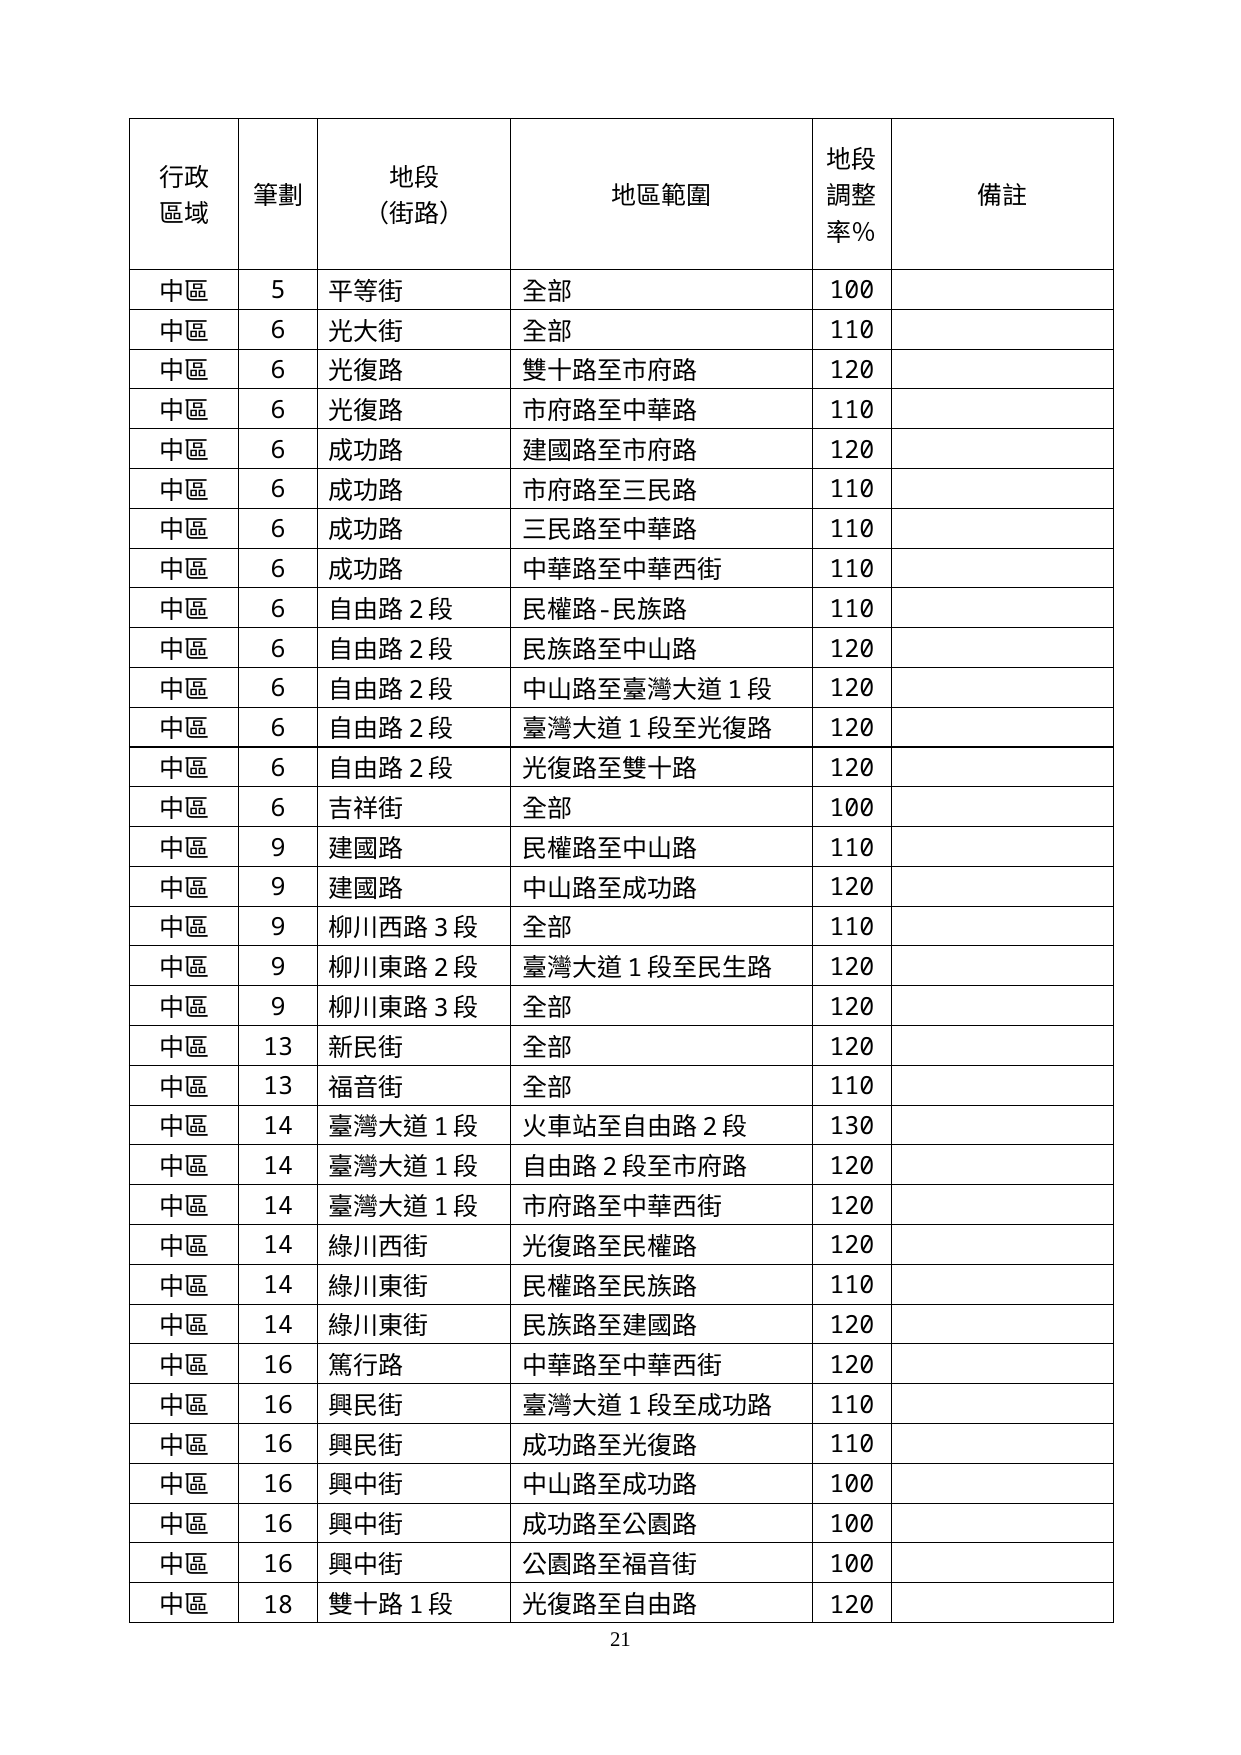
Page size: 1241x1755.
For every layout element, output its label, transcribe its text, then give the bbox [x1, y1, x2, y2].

table_cell 110 [813, 1424, 891, 1463]
table_cell 成功路 [318, 549, 510, 587]
table_cell 中區 [130, 986, 238, 1025]
table_cell 中區 [130, 350, 238, 388]
table_cell 6 [239, 429, 317, 468]
table_cell 16 [239, 1464, 317, 1502]
table_cell 福音街 [318, 1066, 510, 1104]
table_cell 民族路至中山路 [511, 628, 812, 667]
table_cell 興民街 [318, 1424, 510, 1463]
table_cell 全部 [511, 787, 812, 826]
table_cell 中區 [130, 1066, 238, 1104]
table_cell 市府路至中華路 [511, 389, 812, 428]
table_cell [892, 628, 1113, 667]
table_cell 100 [813, 1504, 891, 1542]
table_cell 成功路至光復路 [511, 1424, 812, 1463]
table_cell [892, 867, 1113, 906]
table_cell 柳川東路3段 [318, 986, 510, 1025]
table_cell 中區 [130, 668, 238, 707]
table_cell 中區 [130, 1026, 238, 1065]
table_cell [892, 1026, 1113, 1065]
table_cell 三民路至中華路 [511, 509, 812, 547]
table_cell 興中街 [318, 1504, 510, 1542]
table_cell 120 [813, 867, 891, 906]
table_cell [892, 1265, 1113, 1303]
table_cell 16 [239, 1543, 317, 1582]
table_cell 120 [813, 1026, 891, 1065]
table_header 筆劃 [239, 119, 317, 269]
table_cell 全部 [511, 1026, 812, 1065]
table_cell 中山路至成功路 [511, 1464, 812, 1502]
table_cell 130 [813, 1106, 891, 1144]
table_cell 全部 [511, 310, 812, 348]
table_cell 柳川西路3段 [318, 907, 510, 945]
table_cell 120 [813, 946, 891, 985]
table_cell 110 [813, 1066, 891, 1104]
table_cell 民族路至建國路 [511, 1305, 812, 1343]
table_cell 光復路至民權路 [511, 1225, 812, 1264]
table_cell 建國路 [318, 827, 510, 866]
table_cell 120 [813, 1225, 891, 1264]
table_cell 中區 [130, 787, 238, 826]
table_cell [892, 827, 1113, 866]
table_cell [892, 1504, 1113, 1542]
table_cell 中區 [130, 907, 238, 945]
table_cell 臺灣大道1段至成功路 [511, 1384, 812, 1423]
table_cell 中區 [130, 946, 238, 985]
table_cell 6 [239, 787, 317, 826]
table_cell 中區 [130, 1185, 238, 1224]
table_cell 110 [813, 310, 891, 348]
table_cell 6 [239, 708, 317, 746]
table_cell 光復路至雙十路 [511, 748, 812, 786]
table_cell 綠川東街 [318, 1265, 510, 1303]
table_cell 6 [239, 588, 317, 627]
table_cell [892, 350, 1113, 388]
table_cell 臺灣大道1段 [318, 1185, 510, 1224]
table_cell 110 [813, 509, 891, 547]
table_cell [892, 1543, 1113, 1582]
table_cell 6 [239, 628, 317, 667]
table_cell 9 [239, 827, 317, 866]
table_cell 13 [239, 1066, 317, 1104]
table_cell [892, 708, 1113, 746]
table_header 地段調整率％ [813, 119, 891, 269]
table_cell [892, 1305, 1113, 1343]
table_cell 120 [813, 429, 891, 468]
table_cell 中區 [130, 310, 238, 348]
table_cell [892, 946, 1113, 985]
table_cell 120 [813, 1583, 891, 1622]
table_cell 臺灣大道1段 [318, 1106, 510, 1144]
table_cell 中區 [130, 1504, 238, 1542]
table_cell 100 [813, 1464, 891, 1502]
table_cell [892, 1424, 1113, 1463]
table_cell 120 [813, 986, 891, 1025]
table_cell 9 [239, 986, 317, 1025]
table_cell [892, 748, 1113, 786]
table_cell 14 [239, 1106, 317, 1144]
table_cell 中區 [130, 748, 238, 786]
table_cell [892, 509, 1113, 547]
table_cell 光復路 [318, 389, 510, 428]
table_cell 6 [239, 509, 317, 547]
table_cell 中區 [130, 628, 238, 667]
table_cell 中山路至成功路 [511, 867, 812, 906]
table_cell 110 [813, 549, 891, 587]
table_cell 13 [239, 1026, 317, 1065]
table_cell 新民街 [318, 1026, 510, 1065]
table_header 地區範圍 [511, 119, 812, 269]
table_cell 全部 [511, 907, 812, 945]
table_cell 平等街 [318, 270, 510, 309]
table_cell 中區 [130, 588, 238, 627]
table_cell 光復路 [318, 350, 510, 388]
table_cell 中區 [130, 270, 238, 309]
table_cell 16 [239, 1504, 317, 1542]
table_cell [892, 1384, 1113, 1423]
table_cell 110 [813, 1384, 891, 1423]
table_cell 興中街 [318, 1543, 510, 1582]
table_cell 中區 [130, 1583, 238, 1622]
table_cell 興中街 [318, 1464, 510, 1502]
table_header 行政 區域 [130, 119, 238, 269]
table_cell 9 [239, 907, 317, 945]
table_cell 全部 [511, 986, 812, 1025]
table_cell 14 [239, 1145, 317, 1184]
table_cell 自由路2段 [318, 668, 510, 707]
table_cell 吉祥街 [318, 787, 510, 826]
table_cell [892, 1225, 1113, 1264]
table_cell 18 [239, 1583, 317, 1622]
table_cell 中華路至中華西街 [511, 549, 812, 587]
table_cell [892, 588, 1113, 627]
table_cell [892, 1185, 1113, 1224]
table_cell [892, 1464, 1113, 1502]
table_cell 民權路至中山路 [511, 827, 812, 866]
table_cell 6 [239, 469, 317, 508]
table_cell 公園路至福音街 [511, 1543, 812, 1582]
table_cell 110 [813, 588, 891, 627]
table_cell 雙十路1段 [318, 1583, 510, 1622]
table_cell 興民街 [318, 1384, 510, 1423]
table_cell 120 [813, 1145, 891, 1184]
table_cell 中華路至中華西街 [511, 1344, 812, 1383]
table_cell [892, 986, 1113, 1025]
table_cell 110 [813, 907, 891, 945]
table_cell 6 [239, 350, 317, 388]
table_cell 中區 [130, 1543, 238, 1582]
table_cell [892, 1066, 1113, 1104]
table_cell 100 [813, 787, 891, 826]
table_cell [892, 389, 1113, 428]
table_cell 120 [813, 628, 891, 667]
table_cell 自由路2段至市府路 [511, 1145, 812, 1184]
table_cell 成功路 [318, 429, 510, 468]
table_cell 100 [813, 270, 891, 309]
table_cell 中區 [130, 509, 238, 547]
table_cell 110 [813, 389, 891, 428]
table_cell 綠川東街 [318, 1305, 510, 1343]
table_cell 中區 [130, 1424, 238, 1463]
table_cell 120 [813, 748, 891, 786]
table_cell 臺灣大道1段至光復路 [511, 708, 812, 746]
table_cell 全部 [511, 1066, 812, 1104]
table_cell 中區 [130, 827, 238, 866]
table_header 地段 （街路） [318, 119, 510, 269]
table_cell 建國路 [318, 867, 510, 906]
table_cell 成功路 [318, 469, 510, 508]
table_cell [892, 429, 1113, 468]
table_cell 建國路至市府路 [511, 429, 812, 468]
table_cell 120 [813, 350, 891, 388]
table_cell 14 [239, 1185, 317, 1224]
table_cell 9 [239, 946, 317, 985]
table_cell 市府路至中華西街 [511, 1185, 812, 1224]
table_cell 中區 [130, 1384, 238, 1423]
table_cell [892, 1145, 1113, 1184]
table_cell 5 [239, 270, 317, 309]
table_cell [892, 549, 1113, 587]
table_cell 柳川東路2段 [318, 946, 510, 985]
table_cell 雙十路至市府路 [511, 350, 812, 388]
table_cell 110 [813, 827, 891, 866]
table_cell 中區 [130, 1145, 238, 1184]
table_cell 光大街 [318, 310, 510, 348]
table_cell 中區 [130, 867, 238, 906]
table_cell 6 [239, 748, 317, 786]
table_cell 中區 [130, 1464, 238, 1502]
table_cell 中區 [130, 1305, 238, 1343]
table_cell 120 [813, 1305, 891, 1343]
table_cell 中區 [130, 1225, 238, 1264]
table_cell 16 [239, 1424, 317, 1463]
table_cell 120 [813, 668, 891, 707]
table_cell 中區 [130, 429, 238, 468]
table_cell 中區 [130, 469, 238, 508]
table_cell 16 [239, 1384, 317, 1423]
table_cell 9 [239, 867, 317, 906]
table_cell [892, 469, 1113, 508]
table_cell [892, 1106, 1113, 1144]
table_cell 120 [813, 708, 891, 746]
table_cell 篤行路 [318, 1344, 510, 1383]
table_cell 自由路2段 [318, 748, 510, 786]
table_cell 綠川西街 [318, 1225, 510, 1264]
table_cell 100 [813, 1543, 891, 1582]
table_cell 成功路 [318, 509, 510, 547]
table_cell 120 [813, 1185, 891, 1224]
table_cell 中區 [130, 389, 238, 428]
table_cell 中區 [130, 708, 238, 746]
table_cell 自由路2段 [318, 628, 510, 667]
table_cell 6 [239, 310, 317, 348]
table_cell [892, 668, 1113, 707]
table_cell 6 [239, 549, 317, 587]
table_cell 民權路-民族路 [511, 588, 812, 627]
table_cell 中區 [130, 1265, 238, 1303]
table_cell 自由路2段 [318, 588, 510, 627]
table_cell [892, 310, 1113, 348]
table_cell 6 [239, 389, 317, 428]
table_cell 市府路至三民路 [511, 469, 812, 508]
table_cell 中區 [130, 1344, 238, 1383]
table_cell [892, 787, 1113, 826]
table_cell 中區 [130, 549, 238, 587]
table_cell 火車站至自由路2段 [511, 1106, 812, 1144]
table_cell [892, 1583, 1113, 1622]
table_cell 全部 [511, 270, 812, 309]
table_cell 中山路至臺灣大道1段 [511, 668, 812, 707]
table_cell 成功路至公園路 [511, 1504, 812, 1542]
table_cell 120 [813, 1344, 891, 1383]
table_cell 14 [239, 1225, 317, 1264]
table_cell [892, 1344, 1113, 1383]
table_cell 16 [239, 1344, 317, 1383]
table_cell 中區 [130, 1106, 238, 1144]
table_header 備註 [892, 119, 1113, 269]
table_cell 民權路至民族路 [511, 1265, 812, 1303]
table_cell [892, 270, 1113, 309]
table_cell 110 [813, 1265, 891, 1303]
table_cell 光復路至自由路 [511, 1583, 812, 1622]
table_cell 14 [239, 1265, 317, 1303]
table_cell [892, 907, 1113, 945]
table_cell 6 [239, 668, 317, 707]
table_cell 14 [239, 1305, 317, 1343]
table_cell 110 [813, 469, 891, 508]
table_cell 自由路2段 [318, 708, 510, 746]
table_cell 臺灣大道1段 [318, 1145, 510, 1184]
table_cell 臺灣大道1段至民生路 [511, 946, 812, 985]
